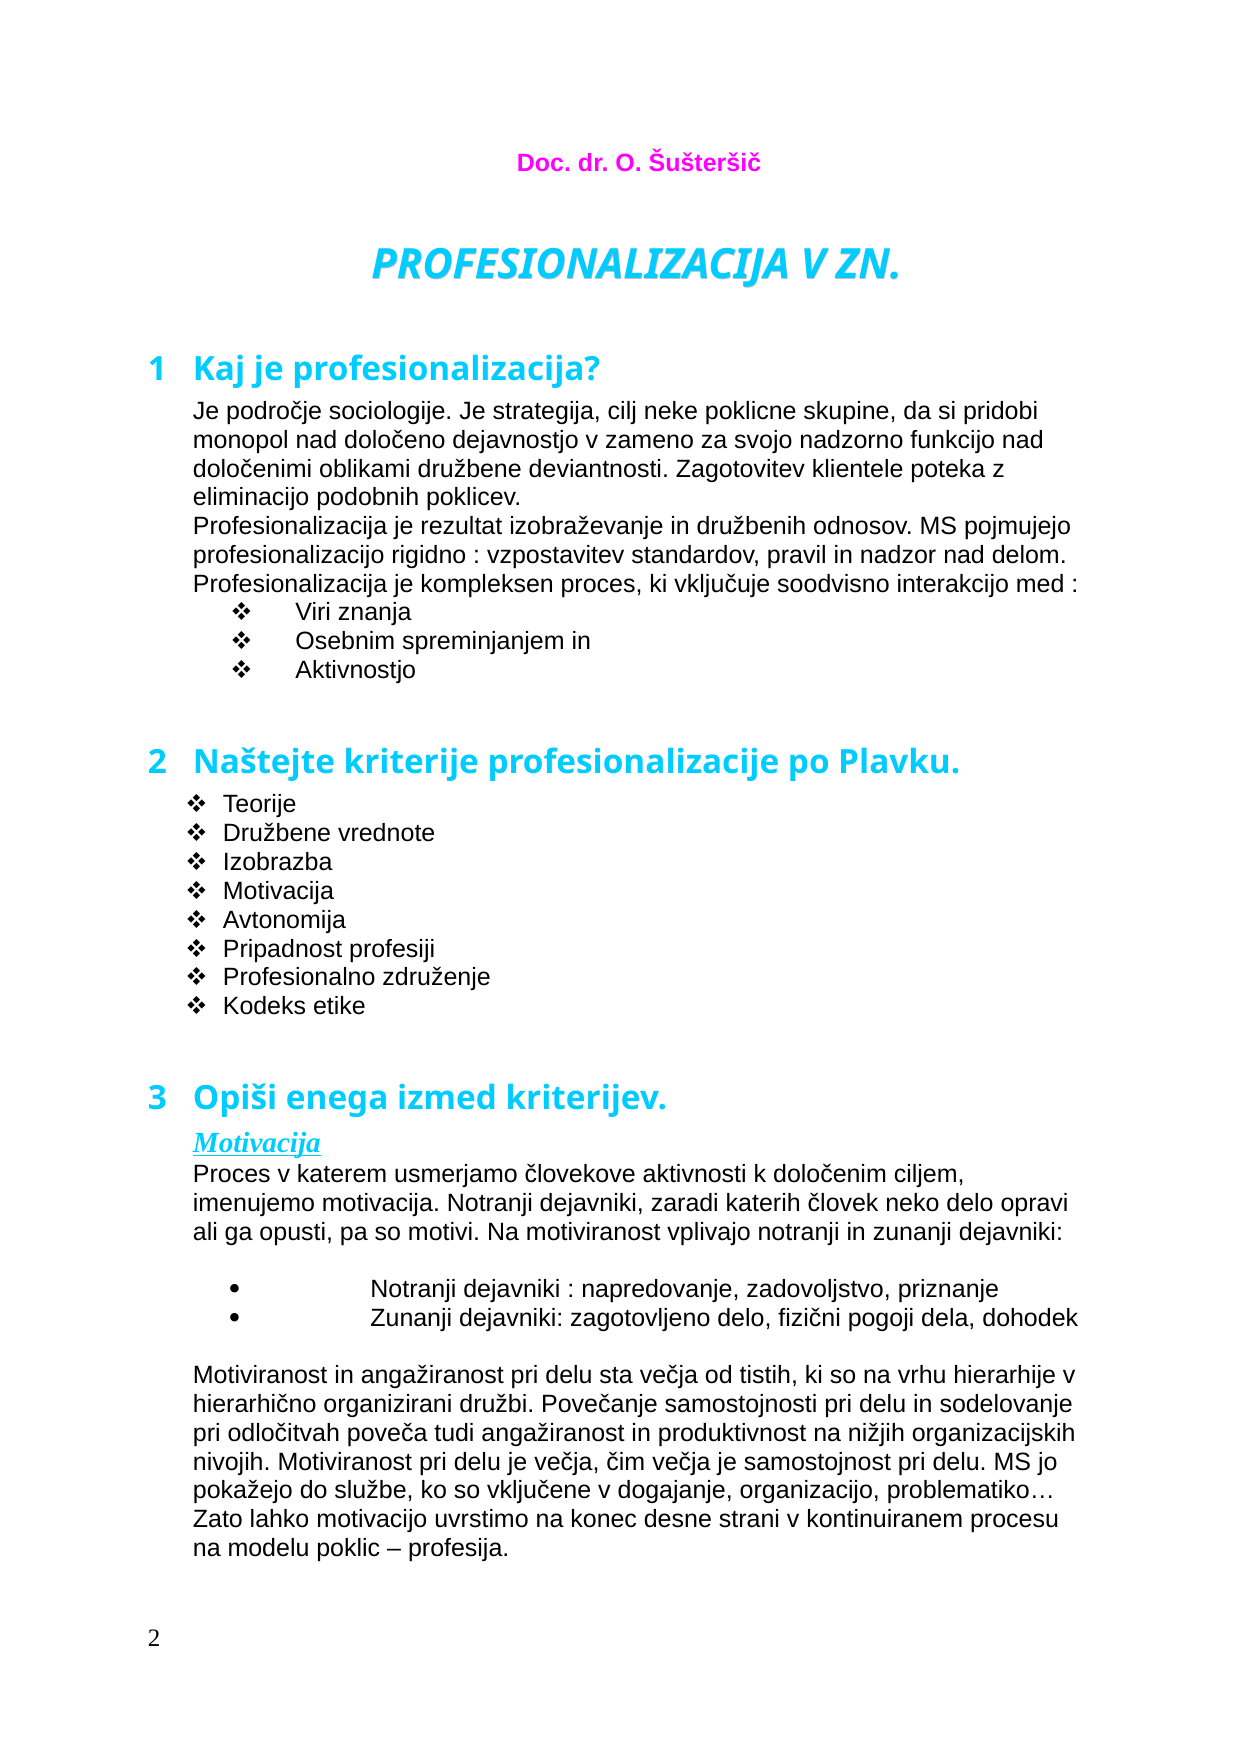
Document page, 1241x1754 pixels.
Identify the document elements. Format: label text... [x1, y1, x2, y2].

list Zunanji dejavniki: zagotovljeno delo, fizični pogoji dela, dohodek [230, 1303, 1093, 1332]
subtitle Opiši enega izmed kriterijev. [148, 1074, 1093, 1119]
text Je področje sociologije. Je strategija, cilj neke poklicne skupine, da si pridobi monopol nad določeno dejavnostjo v zameno za svojo nadzorno funkcijo nad določenimi oblikami družbene deviantnosti. Zagotovitev klientele poteka z eliminacijo podobnih poklicev. [193, 396, 1093, 511]
list Kodeks etike [185, 991, 1093, 1020]
list Osebnim spreminjanjem in [230, 626, 1093, 655]
list Aktivnostjo [230, 655, 1093, 684]
subtitle Kaj je profesionalizacija? [148, 344, 1093, 390]
list Profesionalno združenje [185, 962, 1093, 991]
list Izobrazba [185, 847, 1093, 876]
list Teorije [185, 789, 1093, 818]
list Notranji dejavniki : napredovanje, zadovoljstvo, priznanje [230, 1274, 1093, 1303]
text Proces v katerem usmerjamo človekove aktivnosti k določenim ciljem, imenujemo motivacija. Notranji dejavniki, zaradi katerih človek neko delo opravi ali ga opusti, pa so motivi. Na motiviranost vplivajo notranji in zunanji dejavniki: [193, 1159, 1093, 1245]
list Viri znanja [230, 597, 1093, 626]
list Družbene vrednote [185, 818, 1093, 847]
text Doc. dr. O. Šušteršič [185, 148, 1093, 176]
list Motivacija [185, 876, 1093, 905]
list Avtonomija [185, 905, 1093, 933]
text Motivacija [193, 1126, 1093, 1159]
text Motiviranost in angažiranost pri delu sta večja od tistih, ki so na vrhu hierarhije v hierarhično organizirani družbi. Povečanje samostojnosti pri delu in sodelovanje pri odločitvah poveča tudi angažiranost in produktivnost na nižjih organizacijskih nivojih. Motiviranost pri delu je večja, čim večja je samostojnost pri delu. MS jo pokažejo do službe, ko so vključene v dogajanje, organizacijo, problematiko… Zato lahko motivacijo uvrstimo na konec desne strani v kontinuiranem procesu na modelu poklic – profesija. [193, 1361, 1093, 1562]
subtitle Naštejte kriterije profesionalizacije po Plavku. [148, 738, 1093, 783]
list Pripadnost profesiji [185, 933, 1093, 962]
text Profesionalizacija je rezultat izobraževanje in družbenih odnosov. MS pojmujejo profesionalizacijo rigidno : vzpostavitev standardov, pravil in nadzor nad delom. Profesionalizacija je kompleksen proces, ki vključuje soodvisno interakcijo med : [193, 511, 1093, 597]
text Profesionalizacija v ZN. [185, 234, 1093, 291]
